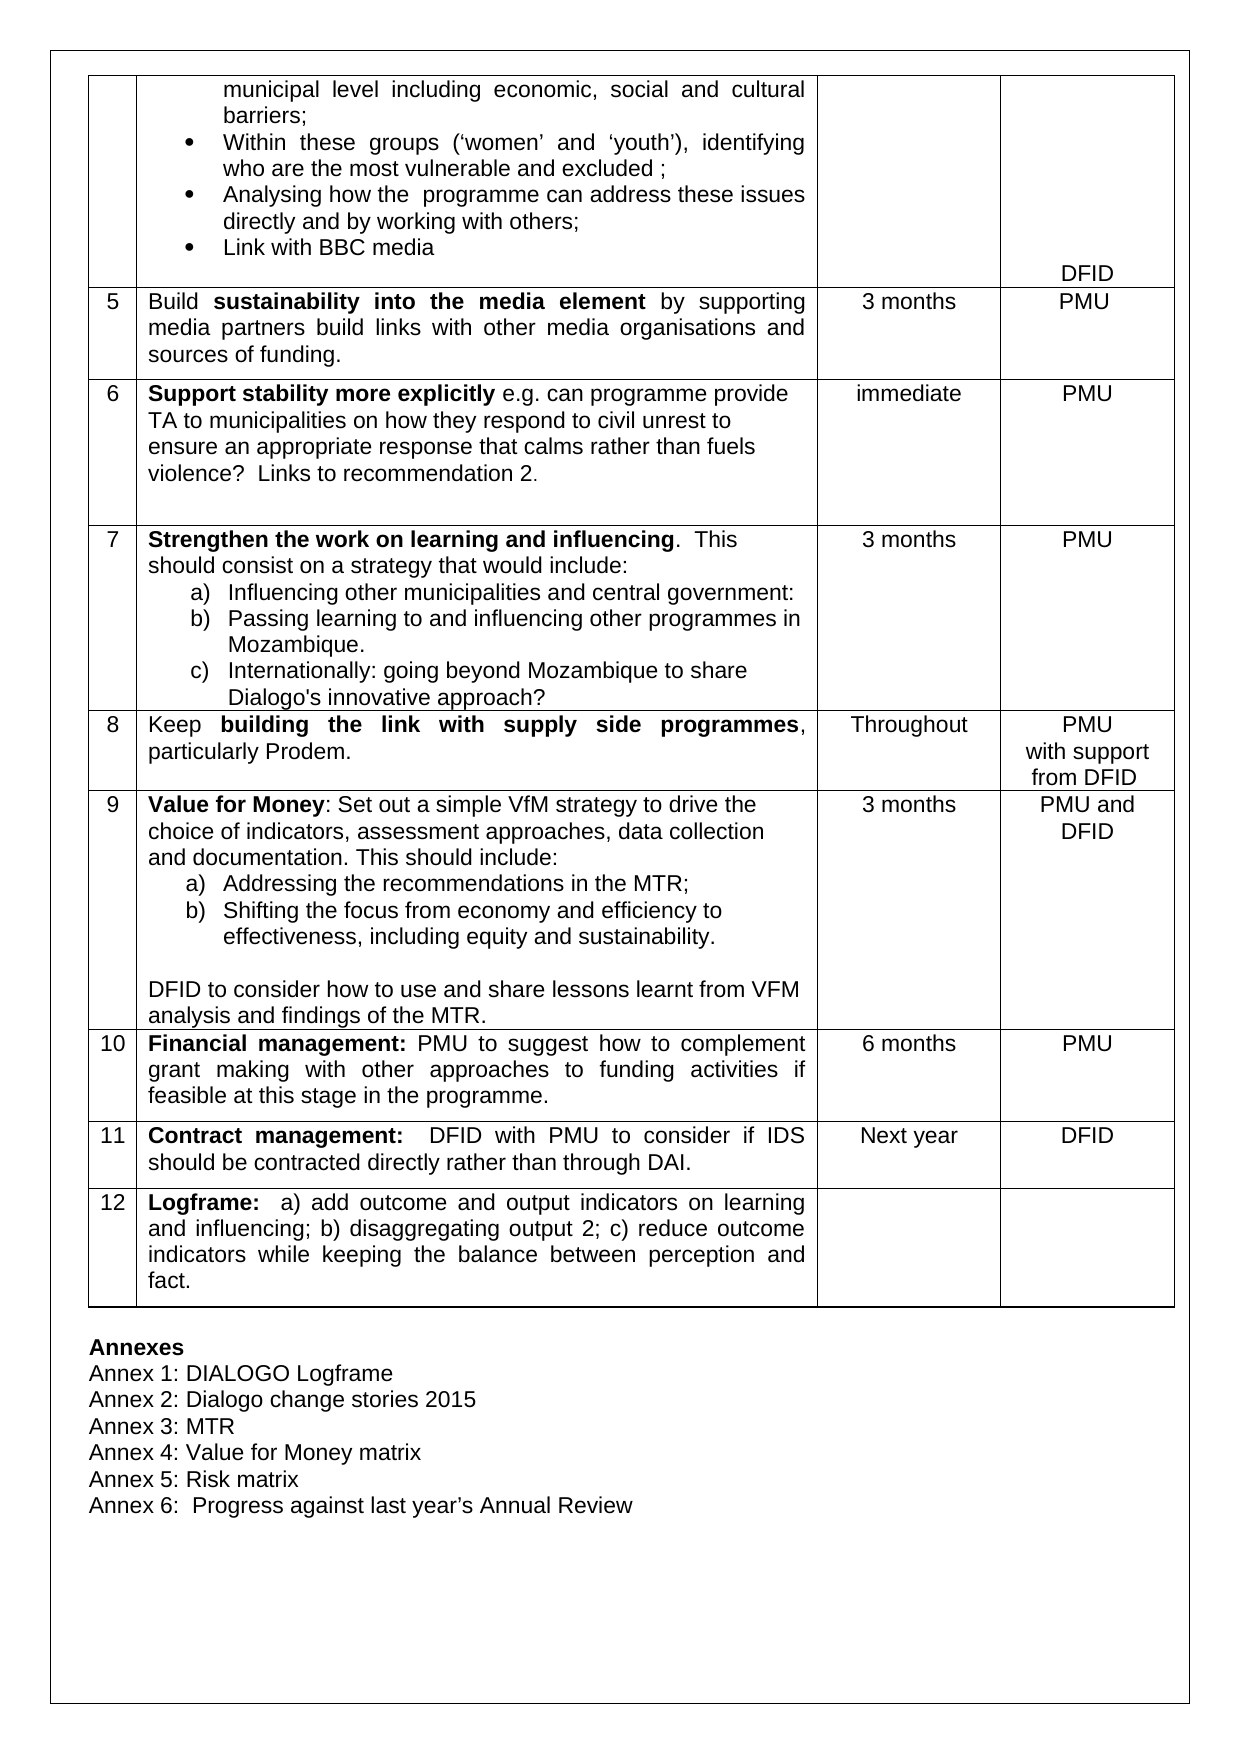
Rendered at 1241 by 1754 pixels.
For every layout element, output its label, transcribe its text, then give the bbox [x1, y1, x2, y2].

table_cell DFID [1001, 76, 1174, 287]
table_cell 7 [89, 526, 136, 710]
table_cell [1001, 1189, 1174, 1306]
text Annex 2: Dialogo change stories 2015 [89, 1386, 1152, 1413]
table_cell Gender and inclusion: Responding to the detailed findings of the MTR set out an inclusion strategy that covers all strands of the programme. Steps will include: recruitment of a gender/inclusion expert with international experience; Identifying the priorities for women and youth in municipalities; Identifying what prevents women and youth from participating meaningfully in governance issues at municipal level including economic, social and cultural barriers; Within these groups (‘women’ and ‘youth’), identifying who are the most vulnerable and excluded ; Analysing how the programme can address these issues directly and by working with others; Link with BBC media [137, 76, 817, 287]
table_cell 5 [89, 288, 136, 379]
table_cell [818, 76, 1000, 287]
text Annex 5: Risk matrix [89, 1466, 1152, 1492]
table_cell PMU [1001, 1030, 1174, 1121]
table_cell 6 months [818, 1030, 1000, 1121]
table_cell [89, 76, 136, 287]
table_cell 10 [89, 1030, 136, 1121]
text Annex 1: DIALOGO Logframe [89, 1360, 1152, 1386]
table_cell Contract management: DFID with PMU to consider if IDS should be contracted directly rather than through DAI. [137, 1122, 817, 1187]
text Annexes [89, 1334, 1152, 1360]
table_cell [818, 1189, 1000, 1306]
table_cell Build sustainability into the media element by supporting media partners build links with other media organisations and sources of funding. [137, 288, 817, 379]
table_cell 3 months [818, 526, 1000, 710]
table_cell 12 [89, 1189, 136, 1306]
table_cell Strengthen the work on learning and influencing. This should consist on a strategy that would include: Influencing other municipalities and central government: Passing learning to and influencing other programmes in Mozambique. Internationally: going beyond Mozambique to share Dialogo's innovative approach? [137, 526, 817, 710]
table_cell 11 [89, 1122, 136, 1187]
table_cell Next year [818, 1122, 1000, 1187]
table_cell DFID [1001, 1122, 1174, 1187]
table_cell Financial management: PMU to suggest how to complement grant making with other approaches to funding activities if feasible at this stage in the programme. [137, 1030, 817, 1121]
table_cell 8 [89, 711, 136, 790]
table_cell PMU [1001, 526, 1174, 710]
table_cell 9 [89, 791, 136, 1028]
text Annex 3: MTR [89, 1413, 1152, 1439]
text Annex 4: Value for Money matrix [89, 1439, 1152, 1466]
table_cell 3 months [818, 288, 1000, 379]
table_cell PMU and DFID [1001, 791, 1174, 1028]
table_cell PMU with support from DFID [1001, 711, 1174, 790]
table_cell 3 months [818, 791, 1000, 1028]
table_cell PMU [1001, 380, 1174, 525]
table_cell Throughout [818, 711, 1000, 790]
table_cell PMU [1001, 288, 1174, 379]
table_cell 6 [89, 380, 136, 525]
table_cell Value for Money: Set out a simple VfM strategy to drive the choice of indicators, assessment approaches, data collection and documentation. This should include: Addressing the recommendations in the MTR; Shifting the focus from economy and efficiency to effectiveness, including equity and sustainability. DFID to consider how to use and share lessons learnt from VFM analysis and findings of the MTR. [137, 791, 817, 1028]
table_cell Support stability more explicitly e.g. can programme provide TA to municipalities on how they respond to civil unrest to ensure an appropriate response that calms rather than fuels violence? Links to recommendation 2. [137, 380, 817, 525]
table_cell immediate [818, 380, 1000, 525]
table_cell Logframe: a) add outcome and output indicators on learning and influencing; b) disaggregating output 2; c) reduce outcome indicators while keeping the balance between perception and fact. [137, 1189, 817, 1306]
text Annex 6: Progress against last year’s Annual Review [89, 1492, 1152, 1518]
table_cell Keep building the link with supply side programmes, particularly Prodem. [137, 711, 817, 790]
